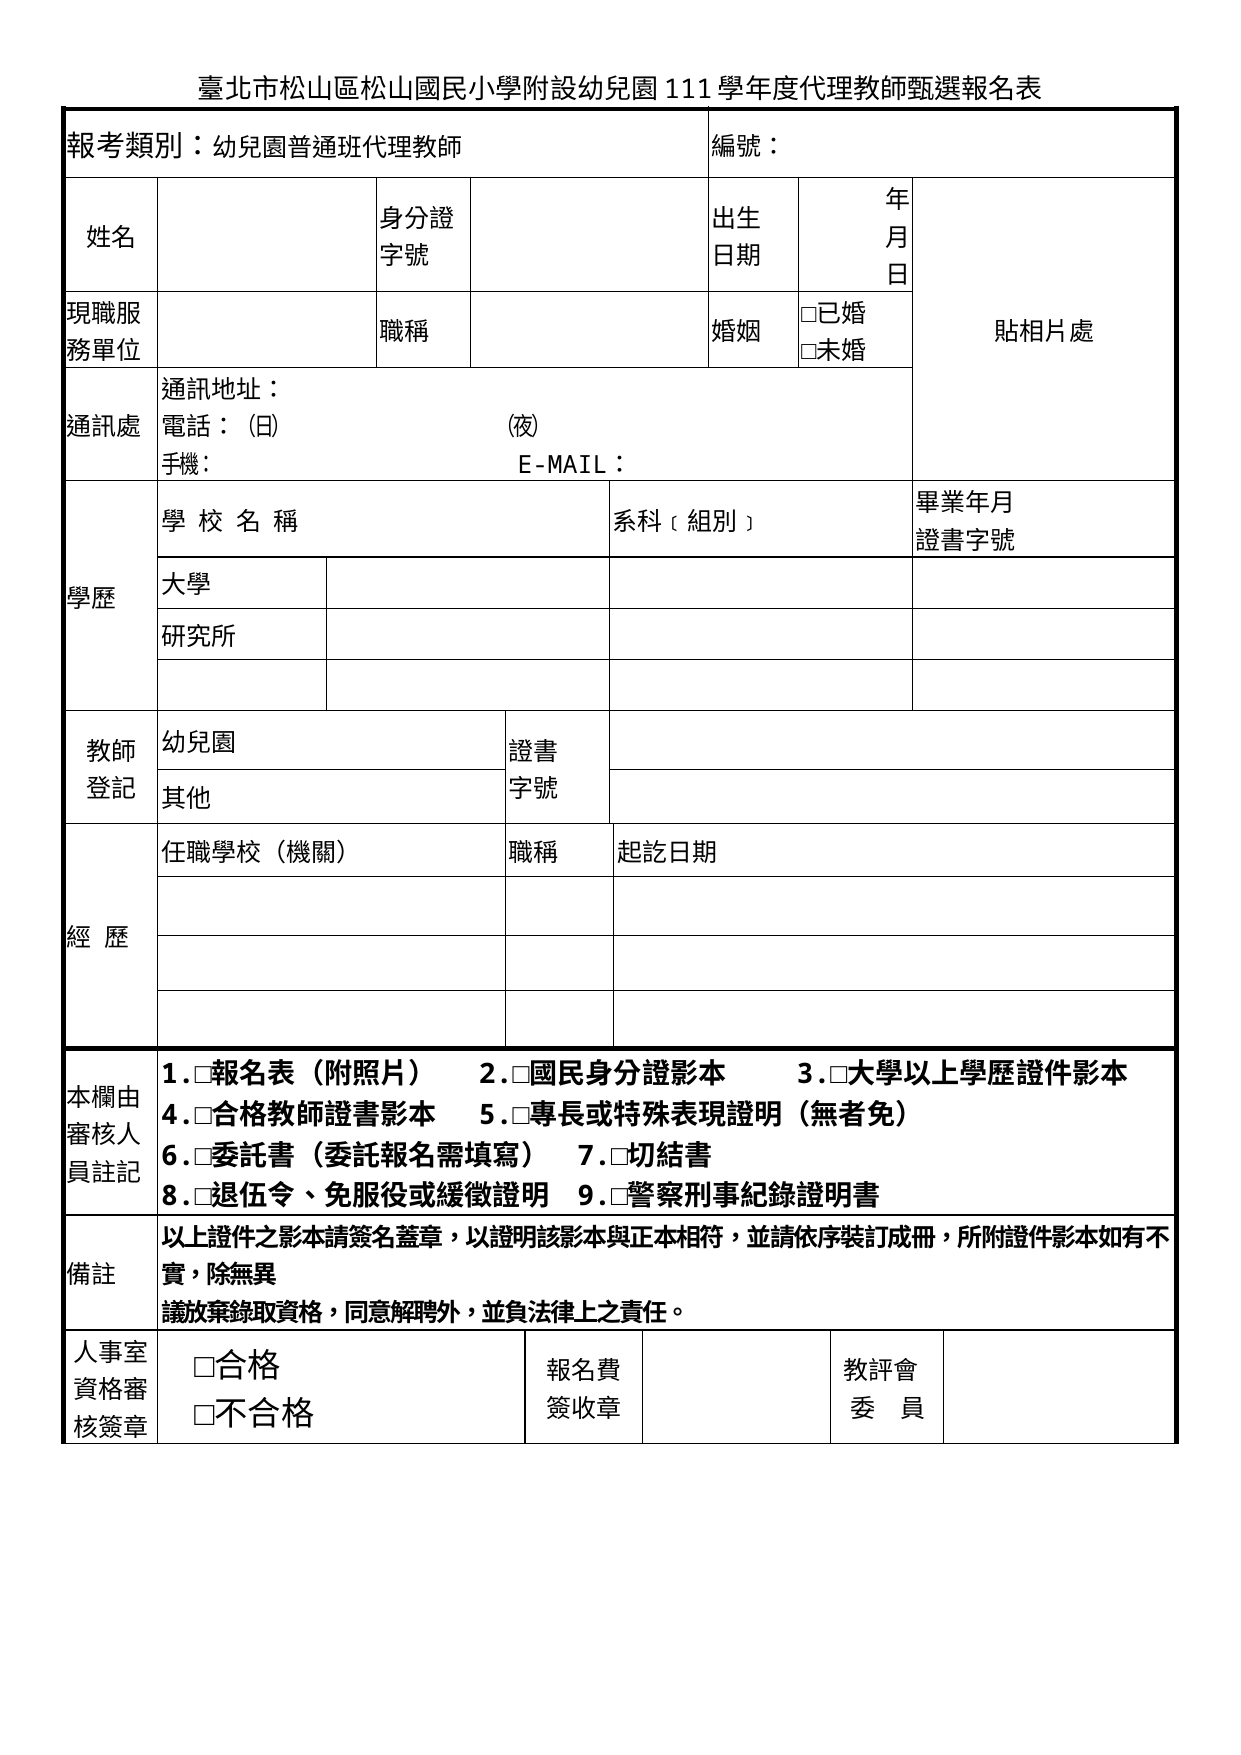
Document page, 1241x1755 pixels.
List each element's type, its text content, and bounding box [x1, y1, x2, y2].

table_cell 大學 [158, 558, 326, 608]
table_cell [327, 558, 609, 608]
table_header 編號： [709, 111, 1174, 177]
table_cell [506, 936, 613, 990]
table_cell [158, 877, 505, 935]
table_cell 畢業年月 證書字號 [913, 481, 1174, 556]
table_cell [913, 558, 1174, 608]
table_cell [327, 609, 609, 659]
table_cell 教評會 委 員 [831, 1331, 943, 1443]
table_cell 學歷 [66, 481, 157, 710]
table_cell [614, 877, 1174, 935]
table_cell [913, 660, 1174, 710]
table_cell □已婚 □未婚 [799, 292, 912, 367]
table_cell 職稱 [506, 824, 613, 876]
table_cell [471, 178, 708, 291]
table_cell [643, 1331, 830, 1443]
table_cell 系科﹝組別﹞ [610, 481, 912, 556]
table_cell 人事室資格審核簽章 [66, 1331, 157, 1443]
table_cell 學 校 名 稱 [158, 481, 609, 556]
table_cell 起訖日期 [614, 824, 1174, 876]
table_cell [944, 1331, 1174, 1443]
table_cell [506, 991, 613, 1046]
table_cell [614, 991, 1174, 1046]
table_cell 年 月 日 [799, 178, 912, 291]
table_cell [913, 609, 1174, 659]
table_cell [610, 770, 1174, 823]
table_cell [158, 178, 376, 291]
table_cell [158, 991, 505, 1046]
table_cell [506, 877, 613, 935]
table_cell 經 歷 [66, 824, 157, 1046]
table_cell 姓名 [66, 178, 157, 291]
table_cell 教師 登記 [66, 711, 157, 823]
table_cell [614, 936, 1174, 990]
table_header 報考類別：幼兒園普通班代理教師 [66, 111, 708, 177]
table_cell [158, 936, 505, 990]
table_cell 身分證字號 [377, 178, 470, 291]
table_cell 職稱 [377, 292, 470, 367]
table_cell 其他 [158, 770, 505, 823]
table_cell 證書 字號 [506, 711, 609, 823]
table_cell 報名費 簽收章 [526, 1331, 642, 1443]
table_cell [610, 609, 912, 659]
table_cell 任職學校（機關） [158, 824, 505, 876]
table_cell [610, 558, 912, 608]
table_cell [610, 711, 1174, 769]
table_cell [158, 660, 326, 710]
table_cell [158, 292, 376, 367]
table_cell 現職服務單位 [66, 292, 157, 367]
table_cell 本欄由 審核人 員註記 [66, 1051, 157, 1214]
table_cell [610, 660, 912, 710]
table_cell 通訊地址： 電話：（日） （夜） 手機： E-MAIL： [158, 368, 912, 480]
table_cell [327, 660, 609, 710]
table_cell 幼兒園 [158, 711, 505, 769]
text 臺北市松山區松山國民小學附設幼兒園111學年度代理教師甄選報名表 [89, 67, 1152, 106]
table_cell 通訊處 [66, 368, 157, 480]
table_cell □合格 □不合格 [158, 1331, 524, 1443]
table_cell 貼相片處 [913, 178, 1174, 480]
table_cell 出生 日期 [709, 178, 798, 291]
table_cell 研究所 [158, 609, 326, 659]
table_cell 婚姻 [709, 292, 798, 367]
table_cell 以上證件之影本請簽名蓋章，以證明該影本與正本相符，並請依序裝訂成冊，所附證件影本如有不實，除無異 議放棄錄取資格，同意解聘外，並負法律上之責任。 [158, 1216, 1174, 1329]
table_cell 1.□報名表（附照片） 2.□國民身分證影本 3.□大學以上學歷證件影本 4.□合格教師證書影本 5.□專長或特殊表現證明（無者免） 6.□委託書（委託報名需填寫） 7.□切結書 8.□退伍令、免服役或緩徵證明 9.□警察刑事紀錄證明書 [158, 1051, 1174, 1214]
table_cell 備註 [66, 1216, 157, 1329]
table_cell [471, 292, 708, 367]
